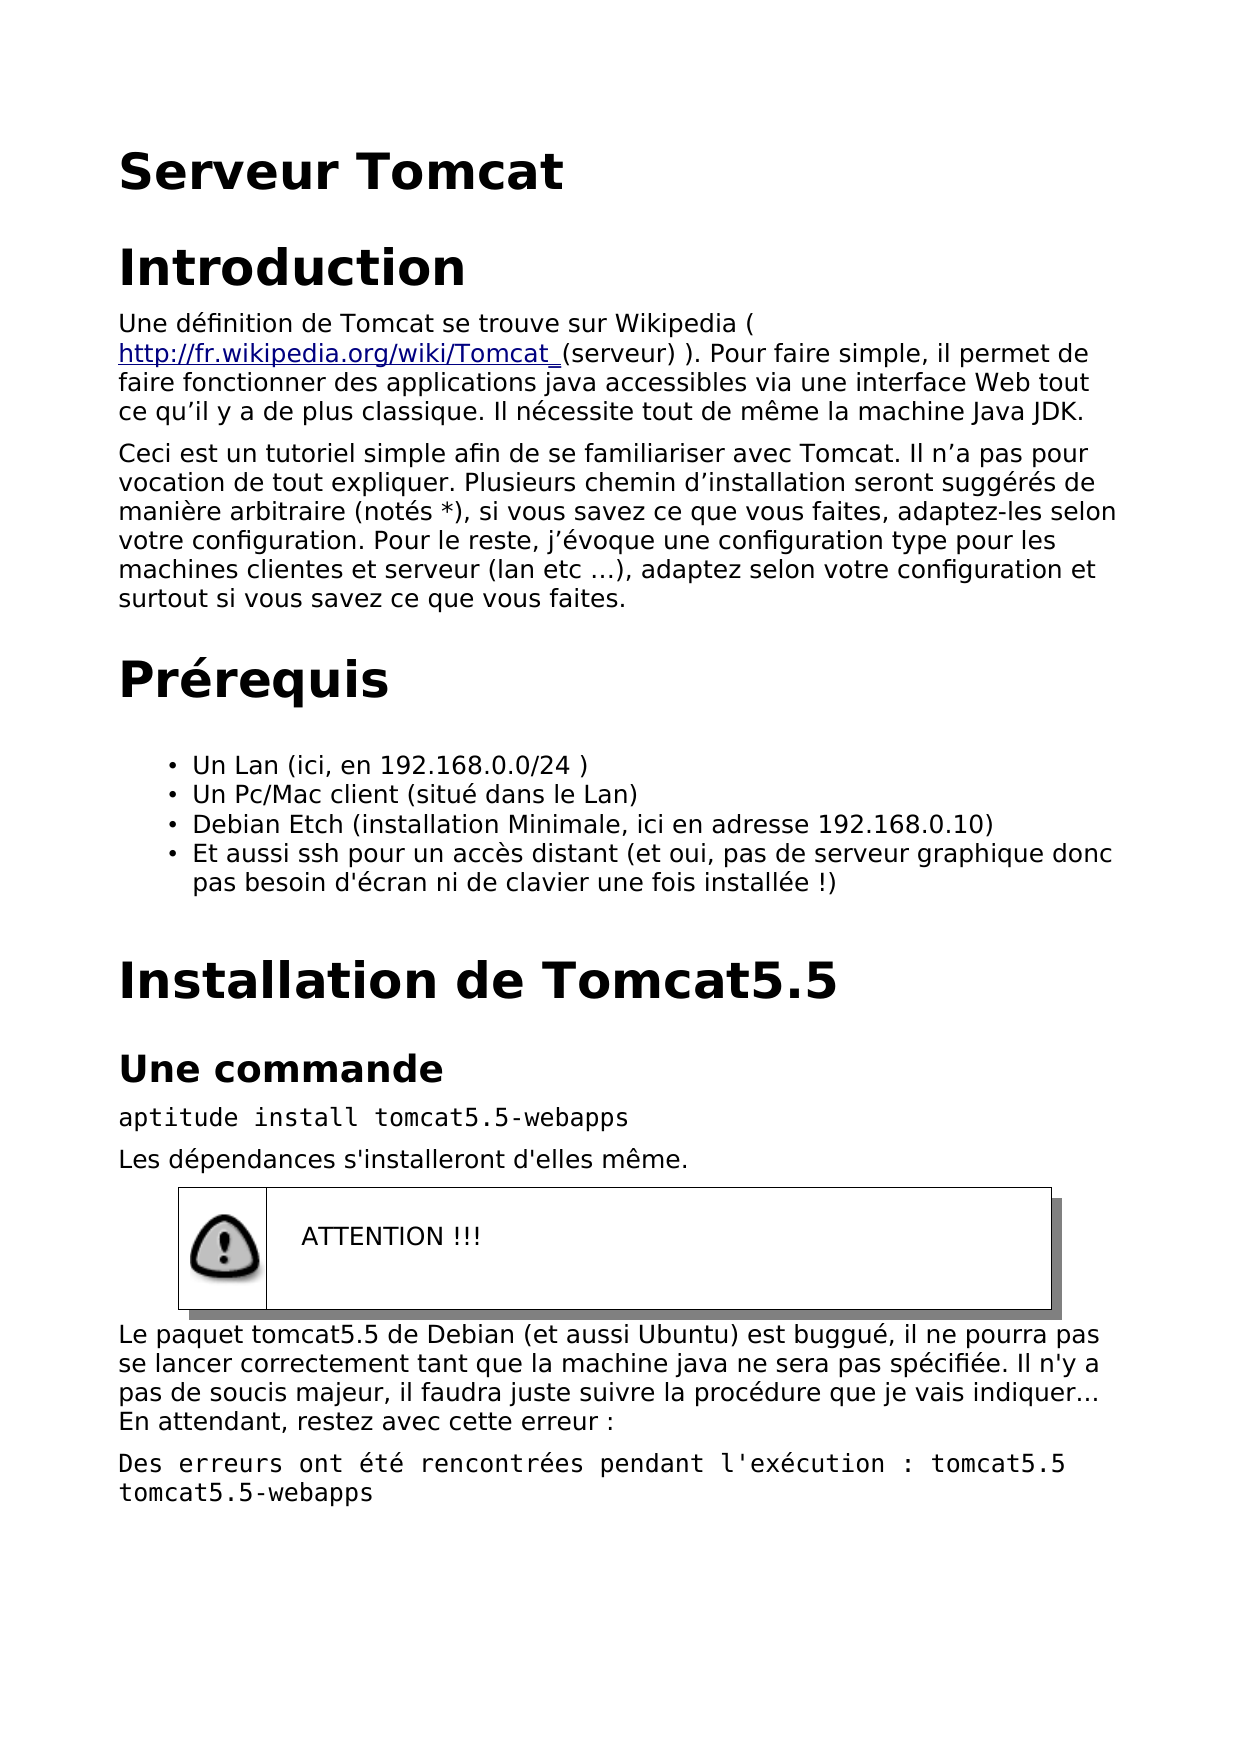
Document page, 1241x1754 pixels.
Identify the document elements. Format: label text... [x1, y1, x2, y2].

text Ceci est un tutoriel simple afin de se familiariser avec Tomcat. Il n’a pas pour vocation de tout expliquer. Plusieurs chemin d’installation seront suggérés de manière arbitraire (notés *), si vous savez ce que vous faites, adaptez-les selon votre configuration. Pour le reste, j’évoque une configuration type pour les machines clientes et serveur (lan etc …), adaptez selon votre configuration et surtout si vous savez ce que vous faites. [118, 439, 1122, 614]
text Les dépendances s'installeront d'elles même. [118, 1145, 1122, 1174]
table_header [179, 1188, 266, 1309]
list Un Lan (ici, en 192.168.0.0/24 ) [177, 751, 1122, 781]
text Des erreurs ont été rencontrées pendant l'exécution : tomcat5.5 tomcat5.5-webapps [118, 1449, 1122, 1508]
list Debian Etch (installation Minimale, ici en adresse 192.168.0.10) [177, 810, 1122, 839]
subtitle Installation de Tomcat5.5 [118, 952, 1122, 1010]
list Et aussi ssh pour un accès distant (et oui, pas de serveur graphique donc pas besoin d'écran ni de clavier une fois installée !) [177, 839, 1122, 897]
subtitle Une commande [118, 1047, 1122, 1091]
text aptitude install tomcat5.5-webapps [118, 1104, 1122, 1133]
subtitle Prérequis [118, 651, 1122, 709]
text Une définition de Tomcat se trouve sur Wikipedia ( http://fr.wikipedia.org/wiki/Tomcat_(serveur) ). Pour faire simple, il permet de faire fonctionner des applications java accessibles via une interface Web tout ce qu’il y a de plus classique. Il nécessite tout de même la machine Java JDK. [118, 309, 1122, 426]
subtitle Serveur Tomcat [118, 143, 1122, 201]
picture [190, 1210, 266, 1286]
list Un Pc/Mac client (situé dans le Lan) [177, 781, 1122, 810]
text Le paquet tomcat5.5 de Debian (et aussi Ubuntu) est buggué, il ne pourra pas se lancer correctement tant que la machine java ne sera pas spécifiée. Il n'y a pas de soucis majeur, il faudra juste suivre la procédure que je vais indiquer... En attendant, restez avec cette erreur : [118, 1320, 1122, 1437]
table_header ATTENTION !!! [267, 1188, 1051, 1309]
subtitle Introduction [118, 239, 1122, 297]
